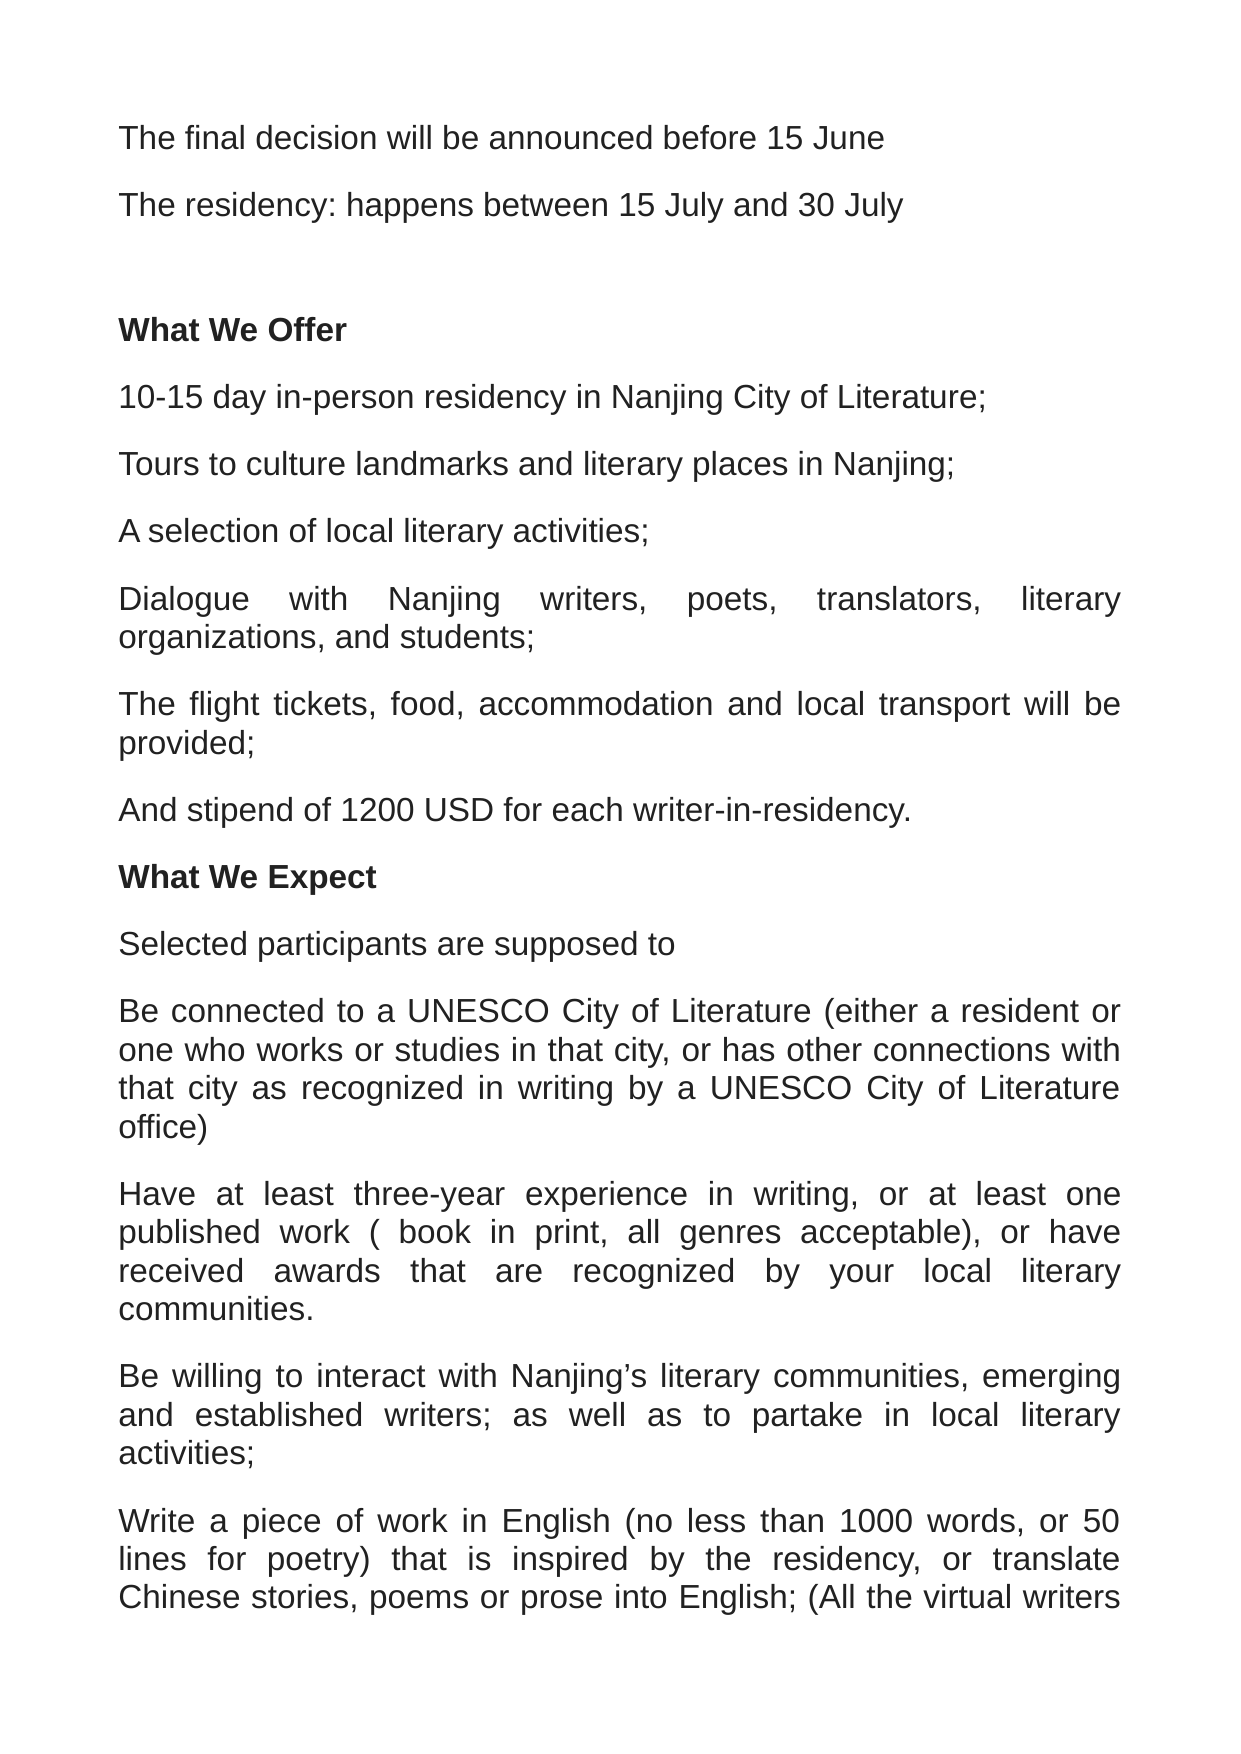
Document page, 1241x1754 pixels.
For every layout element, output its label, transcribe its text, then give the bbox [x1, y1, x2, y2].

text Be willing to interact with Nanjing’s literary communities, emerging and established writers; as well as to partake in local literary activities; [118, 1357, 1122, 1472]
text What We Expect [118, 857, 1122, 896]
text Tours to culture landmarks and literary places in Nanjing; [118, 444, 1122, 483]
text The residency: happens between 15 July and 30 July [118, 185, 1122, 224]
text Selected participants are supposed to [118, 924, 1122, 963]
text A selection of local literary activities; [118, 512, 1122, 550]
text 10-15 day in-person residency in Nanjing City of Literature; [118, 377, 1122, 416]
text The flight tickets, food, accommodation and local transport will be provided; [118, 684, 1122, 761]
text And stipend of 1200 USD for each writer-in-residency. [118, 790, 1122, 828]
text The final decision will be announced before 15 June [118, 118, 1122, 157]
text Be connected to a UNESCO City of Literature (either a resident or one who works or studies in that city, or has other connections with that city as recognized in writing by a UNESCO City of Literature office) [118, 992, 1122, 1145]
text What We Offer [118, 310, 1122, 348]
text Write a piece of work in English (no less than 1000 words, or 50 lines for poetry) that is inspired by the residency, or translate Chinese stories, poems or prose into English; (All the virtual writers [118, 1501, 1122, 1616]
text Have at least three-year experience in writing, or at least one published work ( book in print, all genres acceptable), or have received awards that are recognized by your local literary communities. [118, 1174, 1122, 1328]
text Dialogue with Nanjing writers, poets, translators, literary organizations, and students; [118, 579, 1122, 656]
